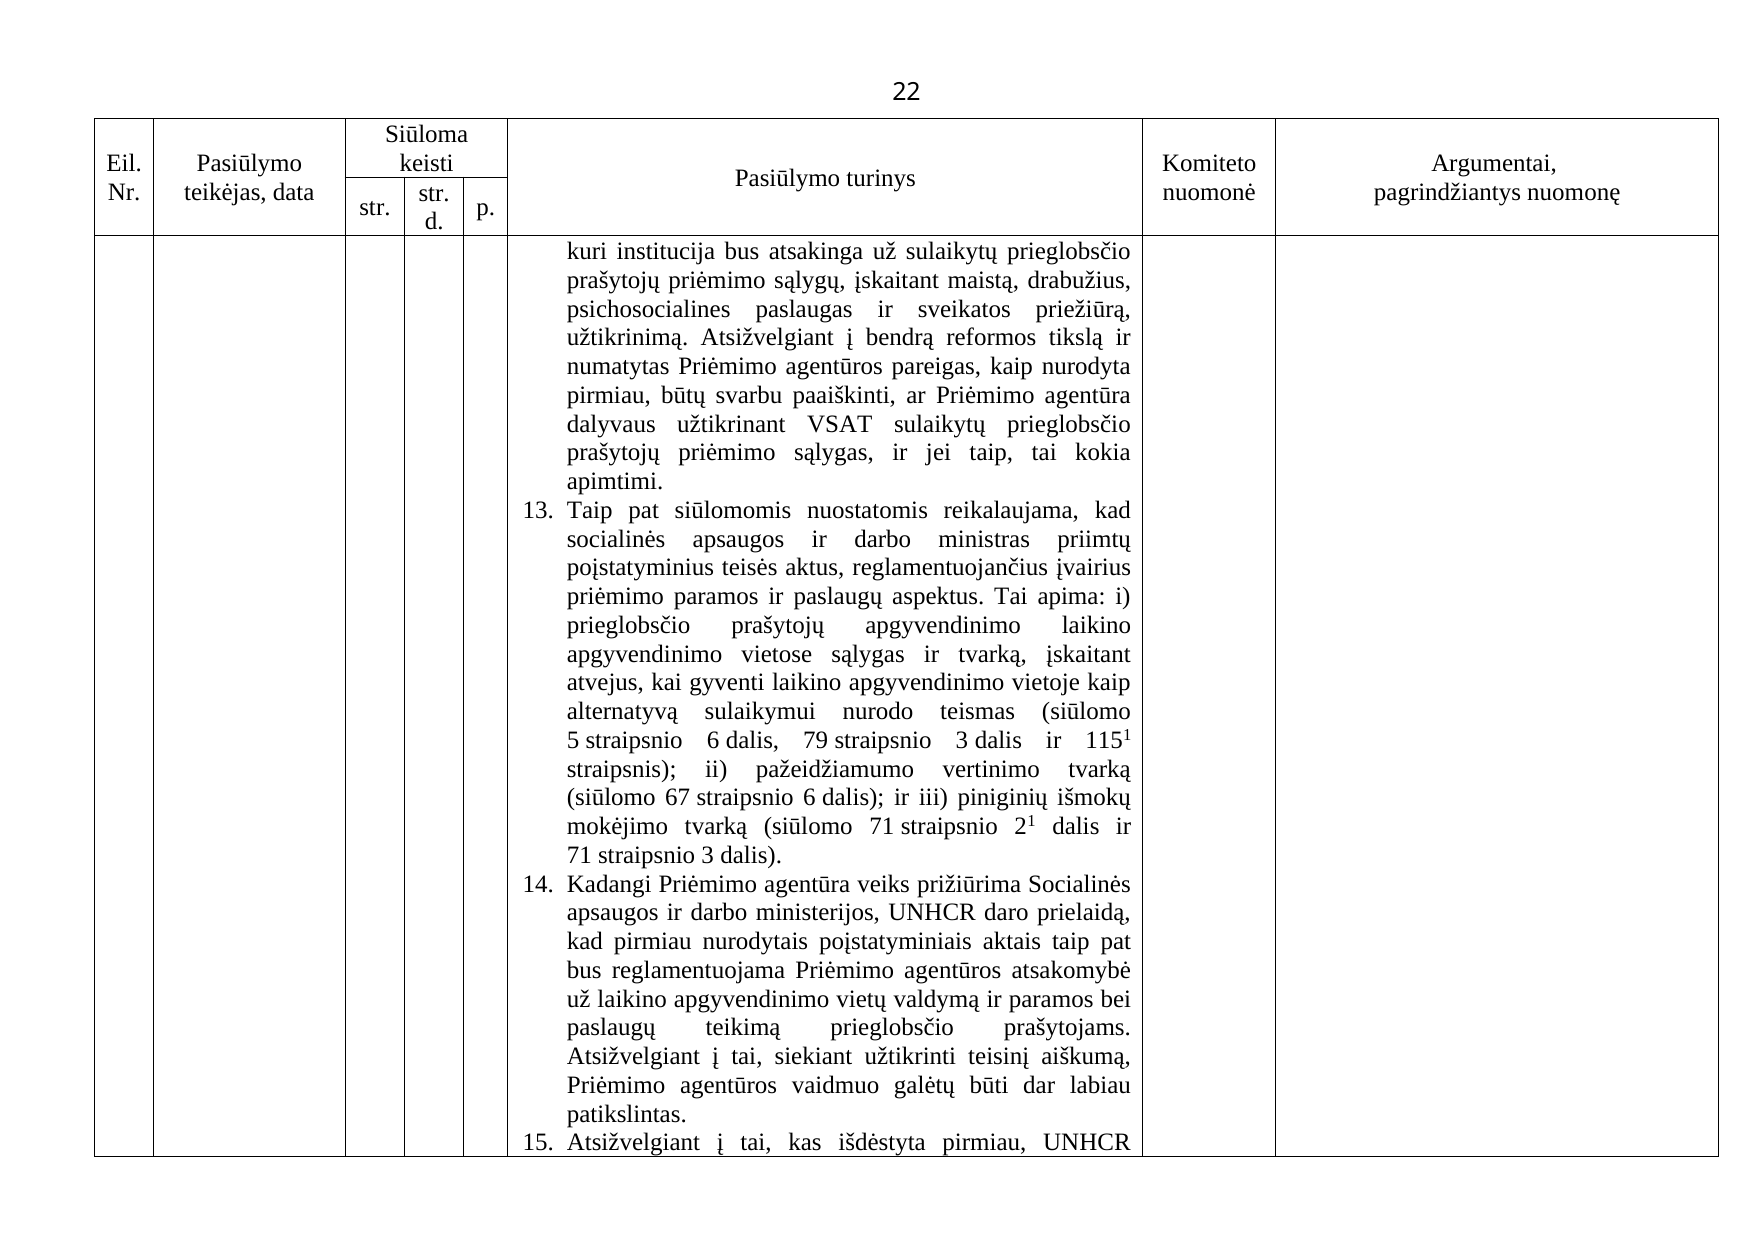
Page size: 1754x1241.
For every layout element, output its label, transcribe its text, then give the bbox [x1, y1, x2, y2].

table_cell [1276, 236, 1718, 1156]
table_cell p. [464, 178, 507, 235]
table_cell 1 (2) [346, 236, 404, 1156]
table_header Pasiūlymo turinys [508, 119, 1142, 235]
table_cell [95, 236, 153, 1156]
table_header Argumentai, pagrindžiantys nuomonę [1276, 119, 1718, 235]
table_header Komiteto nuomonė [1143, 119, 1275, 235]
table_header Eil. Nr. [95, 119, 153, 235]
table_cell 1 (113) (231) [405, 236, 463, 1156]
table_cell str. [346, 178, 404, 235]
table_header Pasiūlymo teikėjas, data [154, 119, 345, 235]
table_cell [1143, 236, 1275, 1156]
table_header Siūloma keisti [346, 119, 507, 177]
table_cell str. d. [405, 178, 463, 235]
table_cell kuri institucija bus atsakinga už sulaikytų prieglobsčio prašytojų priėmimo sąlygų, įskaitant maistą, drabužius, psichosocialines paslaugas ir sveikatos priežiūrą, užtikrinimą. Atsižvelgiant į bendrą reformos tikslą ir numatytas Priėmimo agentūros pareigas, kaip nurodyta pirmiau, būtų svarbu paaiškinti, ar Priėmimo agentūra dalyvaus užtikrinant VSAT sulaikytų prieglobsčio prašytojų priėmimo sąlygas, ir jei taip, tai kokia apimtimi. Taip pat siūlomomis nuostatomis reikalaujama, kad socialinės apsaugos ir darbo ministras priimtų poįstatyminius teisės aktus, reglamentuojančius įvairius priėmimo paramos ir paslaugų aspektus. Tai apima: i) prieglobsčio prašytojų apgyvendinimo laikino apgyvendinimo vietose sąlygas ir tvarką, įskaitant atvejus, kai gyventi laikino apgyvendinimo vietoje kaip alternatyvą sulaikymui nurodo teismas (siūlomo 5 straipsnio 6 dalis, 79 straipsnio 3 dalis ir 1151 straipsnis); ii) pažeidžiamumo vertinimo tvarką (siūlomo 67 straipsnio 6 dalis); ir iii) piniginių išmokų mokėjimo tvarką (siūlomo 71 straipsnio 21 dalis ir 71 straipsnio 3 dalis). Kadangi Priėmimo agentūra veiks prižiūrima Socialinės apsaugos ir darbo ministerijos, UNHCR daro prielaidą, kad pirmiau nurodytais poįstatyminiais aktais taip pat bus reglamentuojama Priėmimo agentūros atsakomybė už laikino apgyvendinimo vietų valdymą ir paramos bei paslaugų teikimą prieglobsčio prašytojams. Atsižvelgiant į tai, siekiant užtikrinti teisinį aiškumą, Priėmimo agentūros vaidmuo galėtų būti dar labiau patikslintas. Atsižvelgiant į tai, kas išdėstyta pirmiau, UNHCR [508, 236, 1142, 1156]
table_cell [464, 236, 507, 1156]
table_cell [154, 236, 345, 1156]
